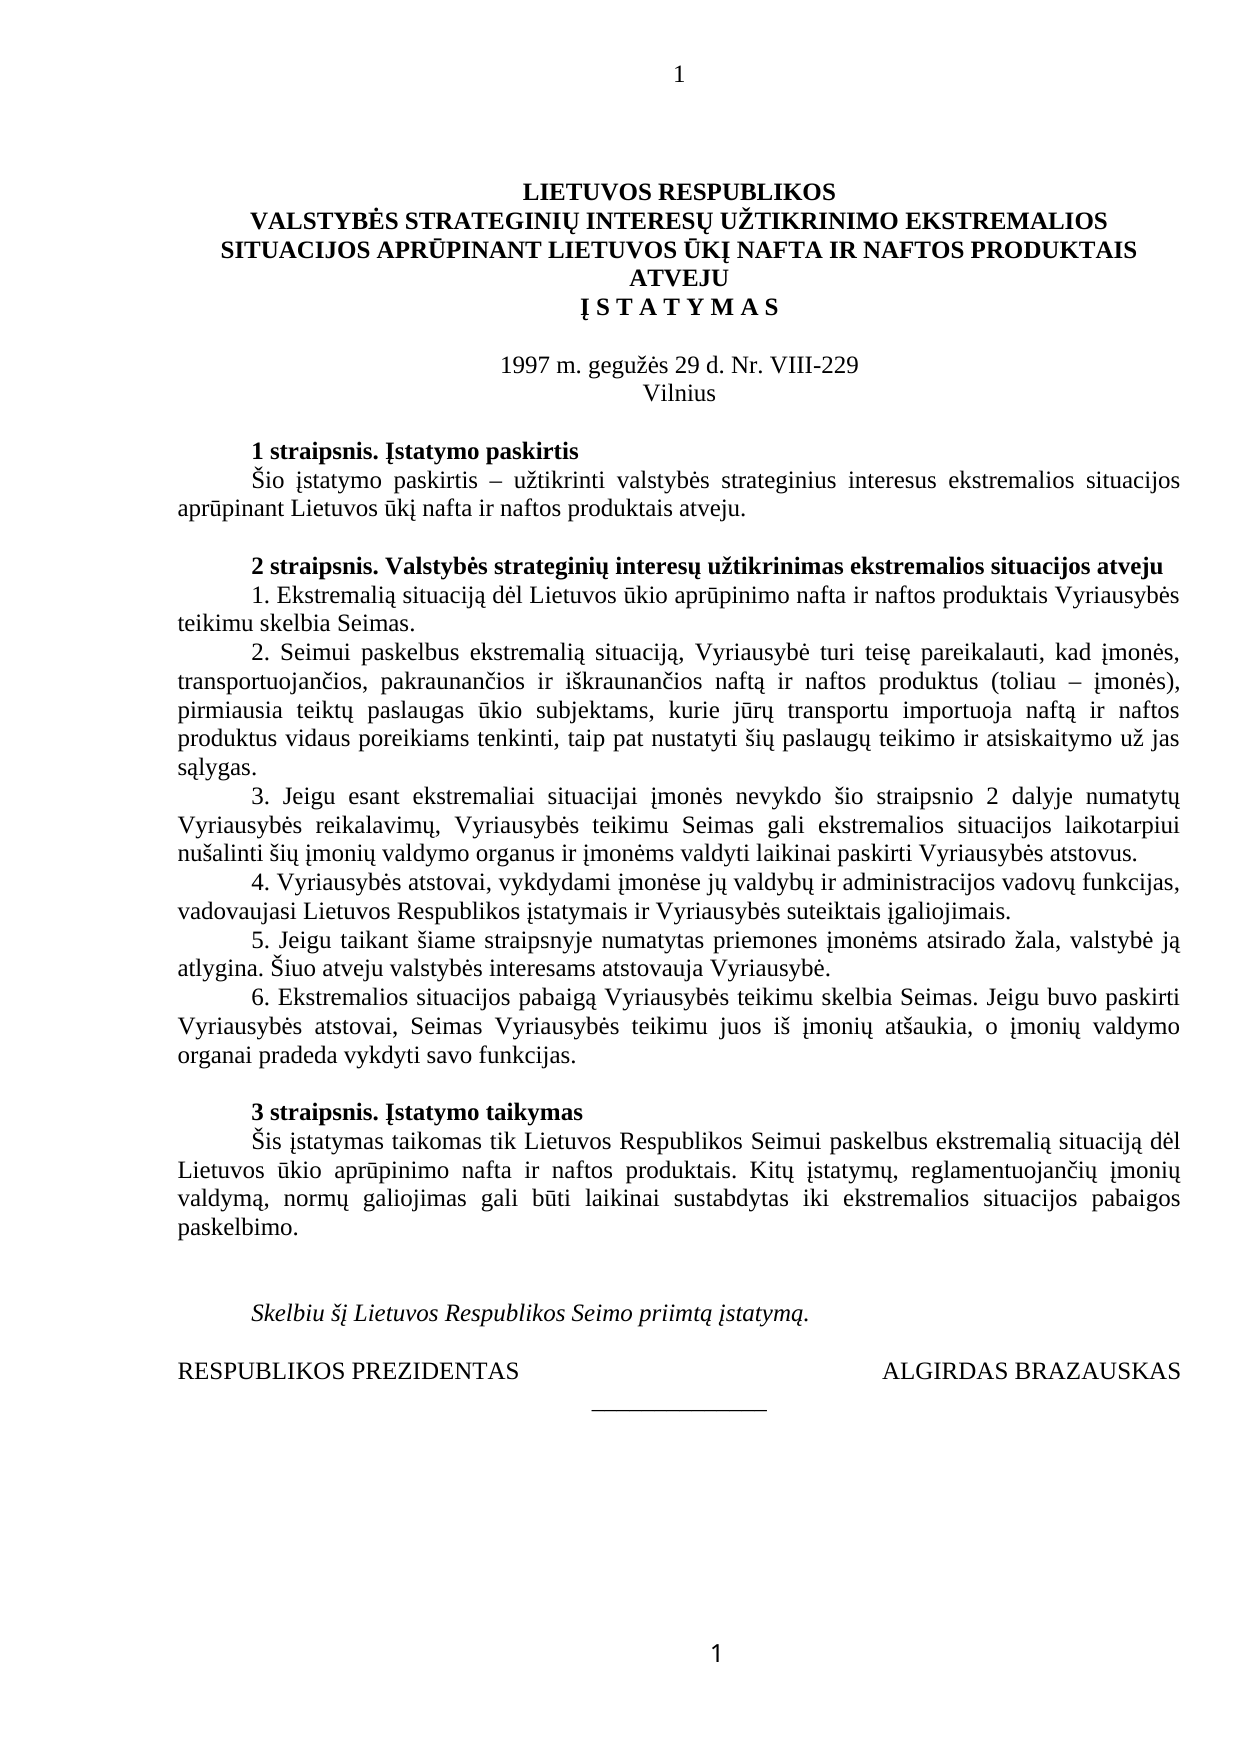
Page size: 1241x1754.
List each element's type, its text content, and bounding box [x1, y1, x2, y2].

text 4. Vyriausybės atstovai, vykdydami įmonėse jų valdybų ir administracijos vadovų funkcijas, vadovaujasi Lietuvos Respublikos įstatymais ir Vyriausybės suteiktais įgaliojimais. [177, 867, 1181, 925]
text Šis įstatymas taikomas tik Lietuvos Respublikos Seimui paskelbus ekstremalią situaciją dėl Lietuvos ūkio aprūpinimo nafta ir naftos produktais. Kitų įstatymų, reglamentuojančių įmonių valdymą, normų galiojimas gali būti laikinai sustabdytas iki ekstremalios situacijos pabaigos paskelbimo. [177, 1126, 1181, 1241]
text 1. Ekstremalią situaciją dėl Lietuvos ūkio aprūpinimo nafta ir naftos produktais Vyriausybės teikimu skelbia Seimas. [177, 580, 1181, 637]
text RESPUBLIKOS PREZIDENTAS ALGIRDAS BRAZAUSKAS [177, 1356, 1181, 1385]
text Į S T A T Y M A S [177, 292, 1181, 321]
text Vilnius [177, 378, 1181, 407]
text ______________ [177, 1385, 1181, 1413]
text 6. Ekstremalios situacijos pabaigą Vyriausybės teikimu skelbia Seimas. Jeigu buvo paskirti Vyriausybės atstovai, Seimas Vyriausybės teikimu juos iš įmonių atšaukia, o įmonių valdymo organai pradeda vykdyti savo funkcijas. [177, 982, 1181, 1068]
text 1997 m. gegužės 29 d. Nr. VIII-229 [177, 350, 1181, 378]
text 3 straipsnis. Įstatymo taikymas [177, 1097, 1181, 1126]
text 3. Jeigu esant ekstremaliai situacijai įmonės nevykdo šio straipsnio 2 dalyje numatytų Vyriausybės reikalavimų, Vyriausybės teikimu Seimas gali ekstremalios situacijos laikotarpiui nušalinti šių įmonių valdymo organus ir įmonėms valdyti laikinai paskirti Vyriausybės atstovus. [177, 781, 1181, 867]
text VALSTYBĖS STRATEGINIŲ INTERESŲ UŽTIKRINIMO EKSTREMALIOS SITUACIJOS APRŪPINANT LIETUVOS ŪKĮ NAFTA IR NAFTOS PRODUKTAIS ATVEJU [177, 206, 1181, 292]
text Šio įstatymo paskirtis – užtikrinti valstybės strateginius interesus ekstremalios situacijos aprūpinant Lietuvos ūkį nafta ir naftos produktais atveju. [177, 465, 1181, 522]
text LIETUVOS RESPUBLIKOS [177, 177, 1181, 206]
text 5. Jeigu taikant šiame straipsnyje numatytas priemones įmonėms atsirado žala, valstybė ją atlygina. Šiuo atveju valstybės interesams atstovauja Vyriausybė. [177, 925, 1181, 982]
text 2 straipsnis. Valstybės strateginių interesų užtikrinimas ekstremalios situacijos atveju [177, 551, 1181, 580]
text 1 straipsnis. Įstatymo paskirtis [177, 436, 1181, 465]
text 2. Seimui paskelbus ekstremalią situaciją, Vyriausybė turi teisę pareikalauti, kad įmonės, transportuojančios, pakraunančios ir iškraunančios naftą ir naftos produktus (toliau – įmonės), pirmiausia teiktų paslaugas ūkio subjektams, kurie jūrų transportu importuoja naftą ir naftos produktus vidaus poreikiams tenkinti, taip pat nustatyti šių paslaugų teikimo ir atsiskaitymo už jas sąlygas. [177, 637, 1181, 781]
text Skelbiu šį Lietuvos Respublikos Seimo priimtą įstatymą. [177, 1298, 1181, 1327]
